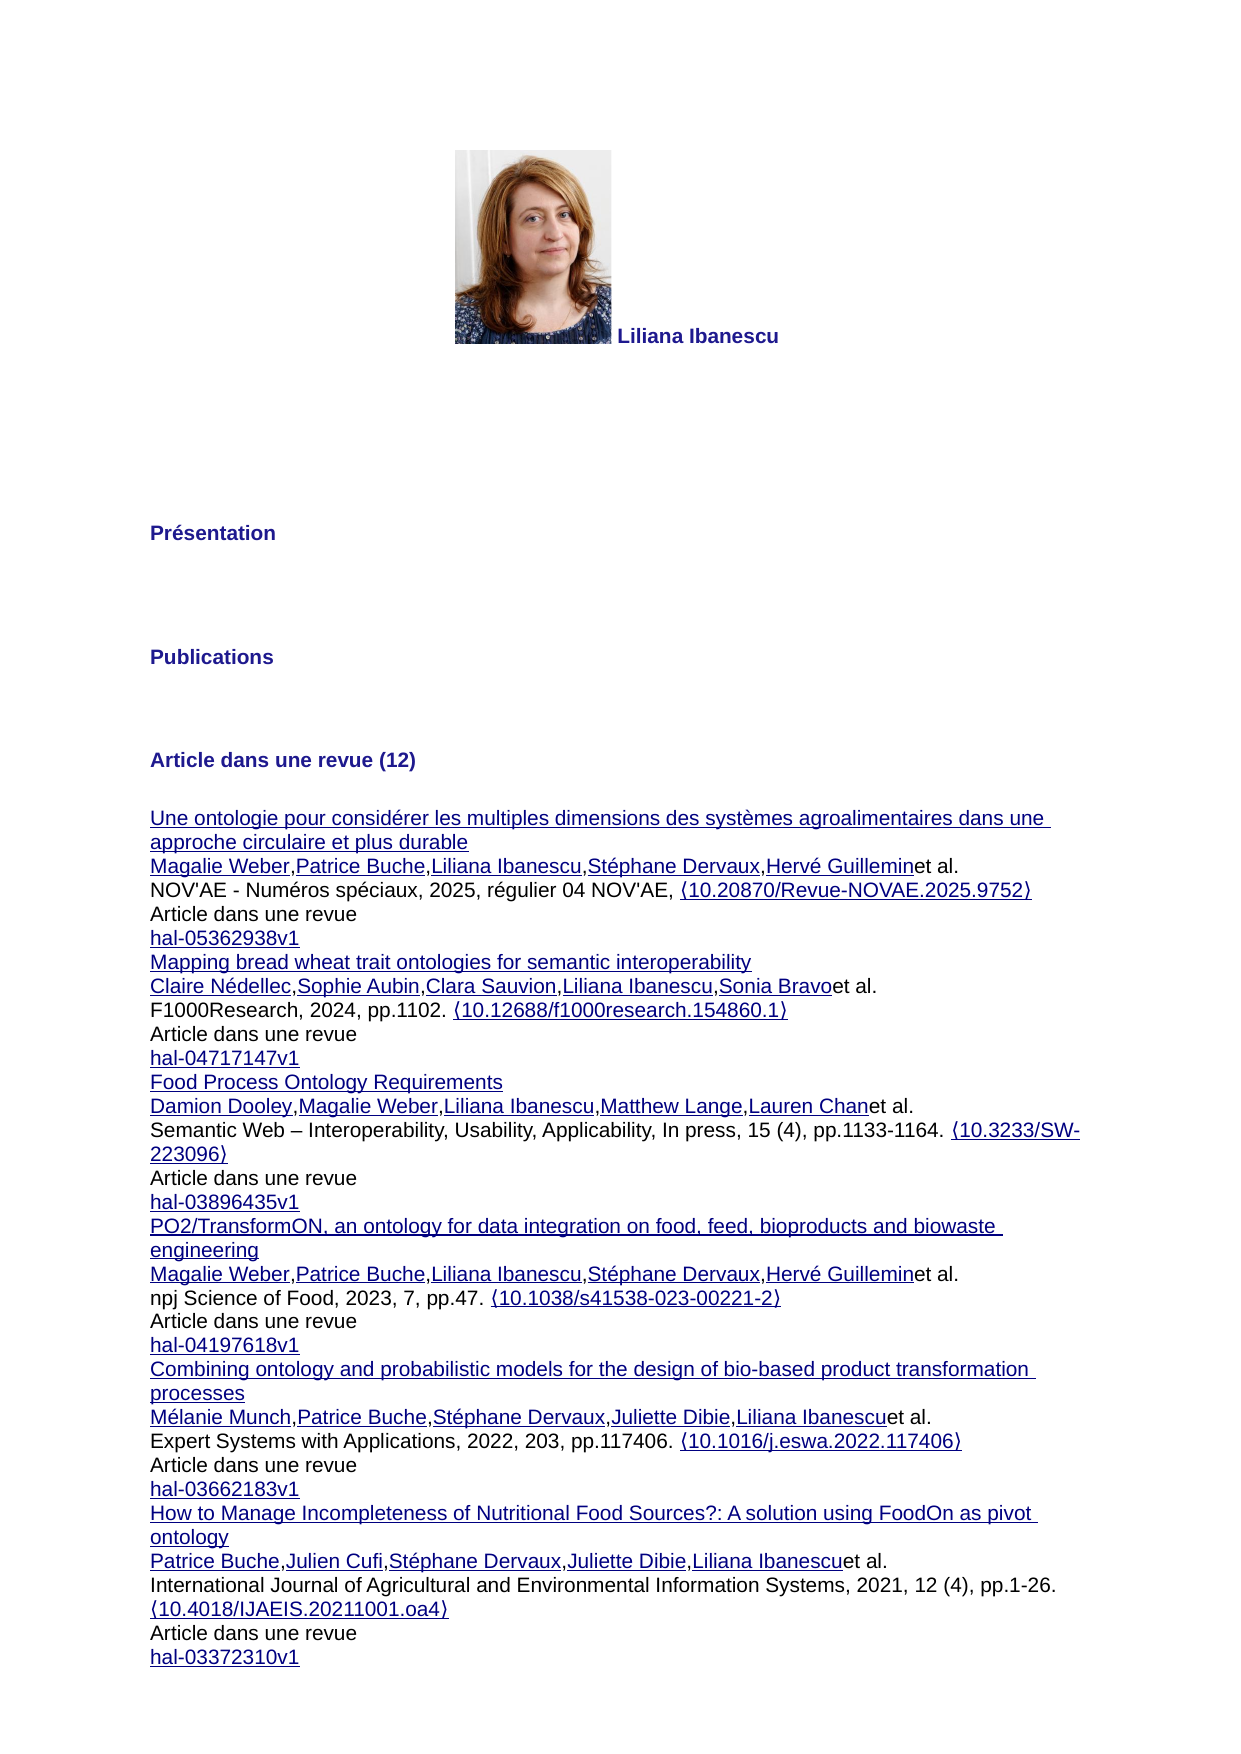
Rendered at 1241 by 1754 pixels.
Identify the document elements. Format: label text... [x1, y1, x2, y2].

table_cell Mapping bread wheat trait ontologies for semantic interoperability Claire Nédellec,Sophie Aubin,Clara Sauvion,Liliana Ibanescu,Sonia Bravoet al. F1000Research, 2024, pp.1102. ⟨10.12688/f1000research.154860.1⟩ Article dans une revue hal-04717147v1 [150, 950, 1090, 1070]
table_cell PO2/TransformON, an ontology for data integration on food, feed, bioproducts and biowaste engineering Magalie Weber,Patrice Buche,Liliana Ibanescu,Stéphane Dervaux,Hervé Guilleminet al. npj Science of Food, 2023, 7, pp.47. ⟨10.1038/s41538-023-00221-2⟩ Article dans une revue hal-04197618v1 [150, 1214, 1090, 1357]
picture [455, 150, 612, 344]
table_cell Food Process Ontology Requirements Damion Dooley,Magalie Weber,Liliana Ibanescu,Matthew Lange,Lauren Chanet al. Semantic Web – Interoperability, Usability, Applicability, In press, 15 (4), pp.1133-1164. ⟨10.3233/SW-223096⟩ Article dans une revue hal-03896435v1 [150, 1070, 1090, 1213]
subtitle Article dans une revue (12) [150, 748, 1090, 772]
table_cell How to Manage Incompleteness of Nutritional Food Sources?: A solution using FoodOn as pivot ontology Patrice Buche,Julien Cufi,Stéphane Dervaux,Juliette Dibie,Liliana Ibanescuet al. International Journal of Agricultural and Environmental Information Systems, 2021, 12 (4), pp.1-26. ⟨10.4018/IJAEIS.20211001.oa4⟩ Article dans une revue hal-03372310v1 [150, 1501, 1090, 1669]
table_header Une ontologie pour considérer les multiples dimensions des systèmes agroalimentaires dans une approche circulaire et plus durable Magalie Weber,Patrice Buche,Liliana Ibanescu,Stéphane Dervaux,Hervé Guilleminet al. NOV'AE - Numéros spéciaux, 2025, régulier 04 NOV'AE, ⟨10.20870/Revue-NOVAE.2025.9752⟩ Article dans une revue hal-05362938v1 [150, 806, 1090, 950]
subtitle Présentation [150, 521, 1090, 545]
subtitle Publications [150, 645, 1090, 669]
table_cell Combining ontology and probabilistic models for the design of bio-based product transformation processes Mélanie Munch,Patrice Buche,Stéphane Dervaux,Juliette Dibie,Liliana Ibanescuet al. Expert Systems with Applications, 2022, 203, pp.117406. ⟨10.1016/j.eswa.2022.117406⟩ Article dans une revue hal-03662183v1 [150, 1357, 1090, 1501]
subtitle Liliana Ibanescu [150, 150, 1090, 348]
